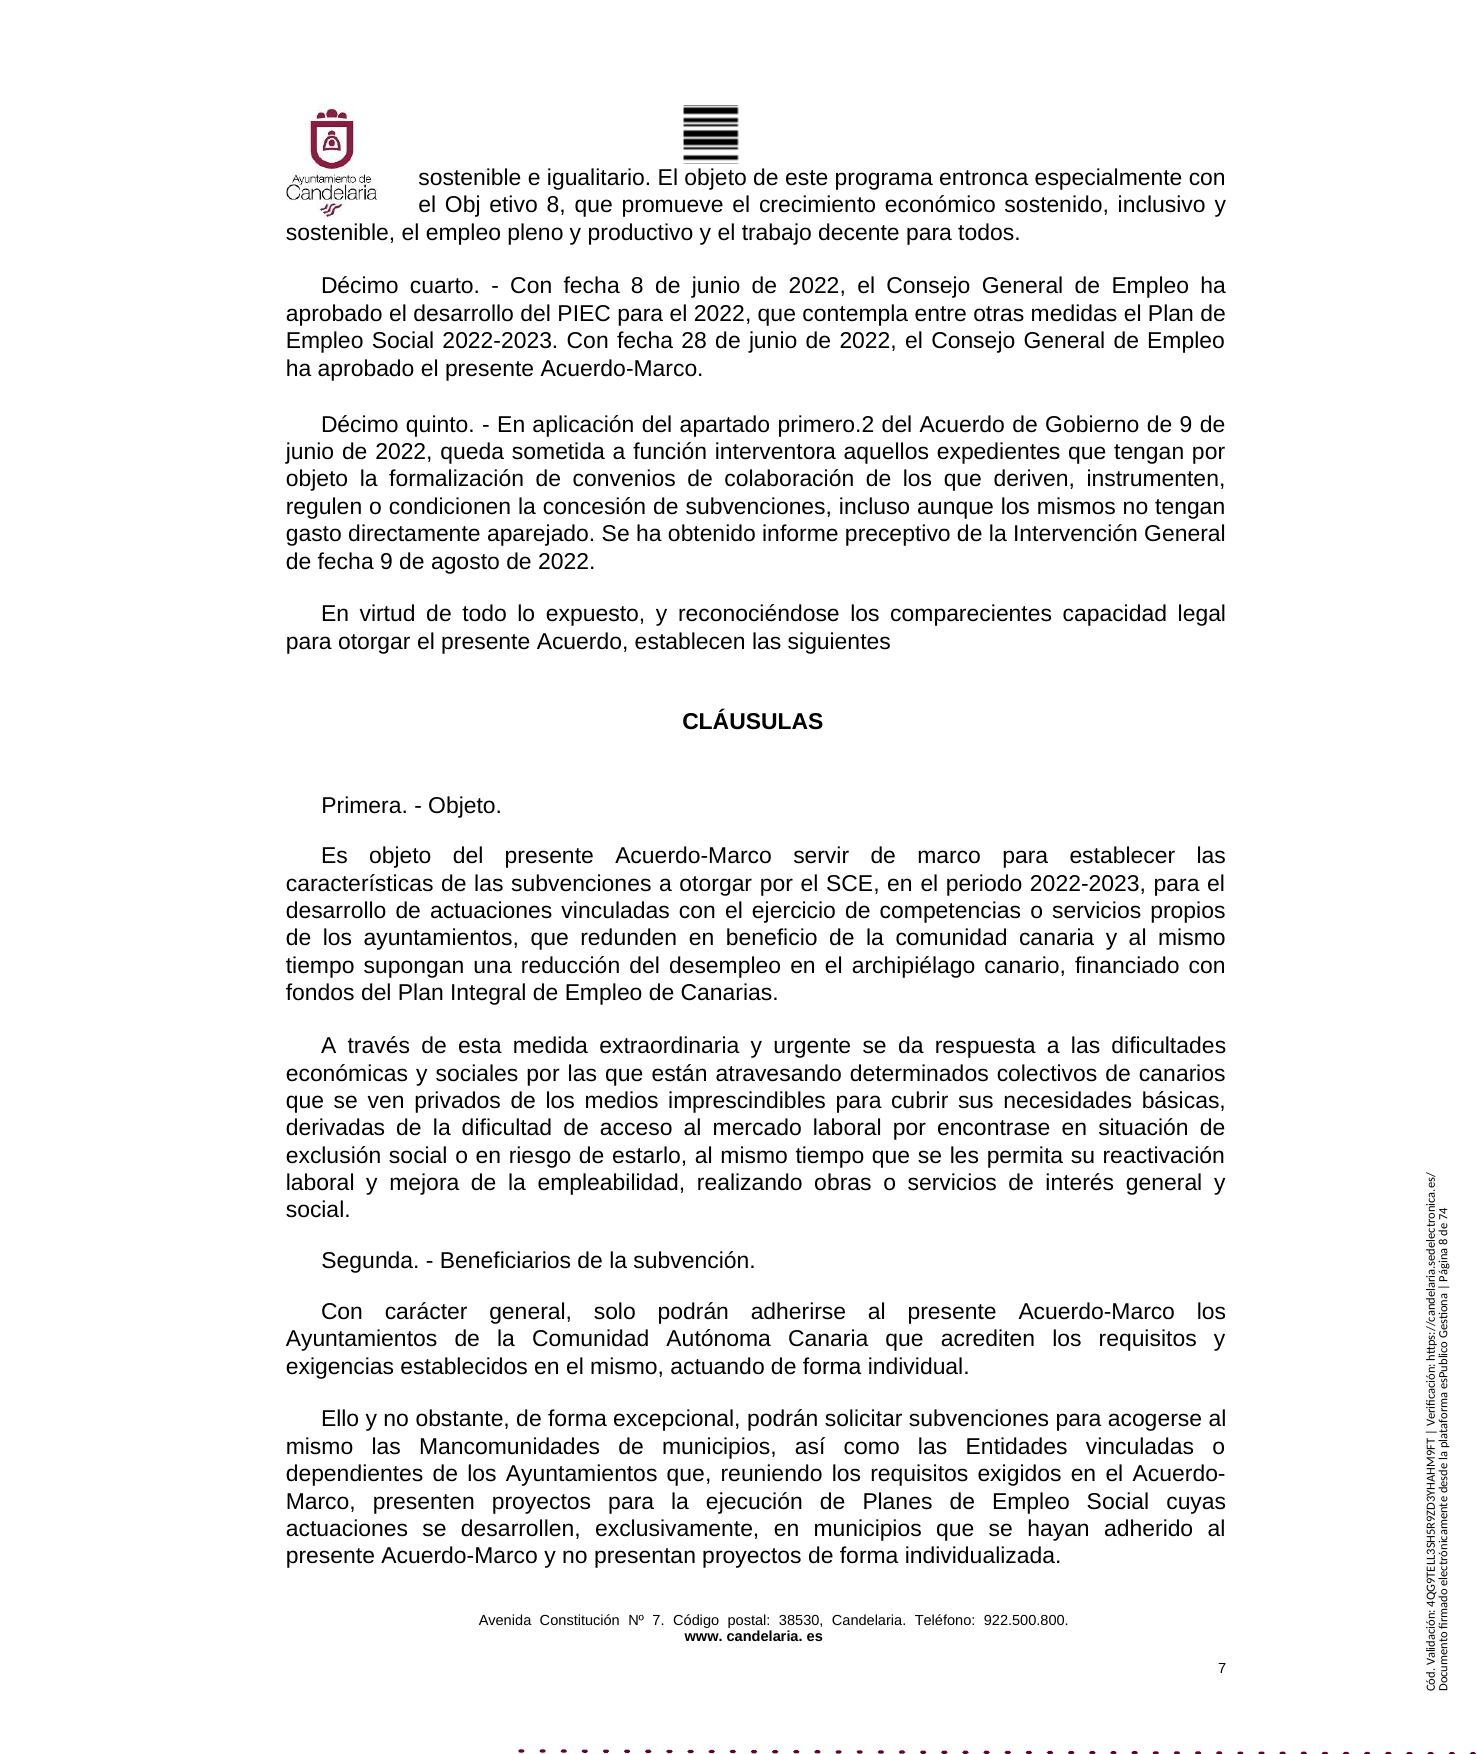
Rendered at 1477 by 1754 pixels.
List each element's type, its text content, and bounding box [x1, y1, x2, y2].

text Décimo cuarto. - Con fecha 8 de junio de 2022, el Consejo General de Empleo ha aprobado el desarrollo del PIEC para el 2022, que contempla entre otras medidas el Plan de Empleo Social 2022-2023. Con fecha 28 de junio de 2022, el Consejo General de Empleo ha aprobado el presente Acuerdo-Marco. [286, 272, 1227, 381]
text Segunda. - Beneficiarios de la subvención. [321, 1247, 1227, 1274]
subtitle CLÁUSULAS [350, 708, 1162, 735]
text Con carácter general, solo podrán adherirse al presente Acuerdo-Marco los Ayuntamientos de la Comunidad Autónoma Canaria que acrediten los requisitos y exigencias establecidos en el mismo, actuando de forma individual. [286, 1298, 1227, 1379]
text Es objeto del presente Acuerdo-Marco servir de marco para establecer las características de las subvenciones a otorgar por el SCE, en el periodo 2022-2023, para el desarrollo de actuaciones vinculadas con el ejercicio de competencias o servicios propios de los ayuntamientos, que redunden en beneficio de la comunidad canaria y al mismo tiempo supongan una reducción del desempleo en el archipiélago canario, financiado con fondos del Plan Integral de Empleo de Canarias. [286, 842, 1227, 1006]
text Primera. - Objeto. [321, 792, 1227, 818]
text Décimo quinto. - En aplicación del apartado primero.2 del Acuerdo de Gobierno de 9 de junio de 2022, queda sometida a función interventora aquellos expedientes que tengan por objeto la formalización de convenios de colaboración de los que deriven, instrumenten, regulen o condicionen la concesión de subvenciones, incluso aunque los mismos no tengan gasto directamente aparejado. Se ha obtenido informe preceptivo de la Intervención General de fecha 9 de agosto de 2022. [286, 411, 1227, 574]
text A través de esta medida extraordinaria y urgente se da respuesta a las dificultades económicas y sociales por las que están atravesando determinados colectivos de canarios que se ven privados de los medios imprescindibles para cubrir sus necesidades básicas, derivadas de la dificultad de acceso al mercado laboral por encontrase en situación de exclusión social o en riesgo de estarlo, al mismo tiempo que se les permita su reactivación laboral y mejora de la empleabilidad, realizando obras o servicios de interés general y social. [286, 1032, 1227, 1223]
text Ello y no obstante, de forma excepcional, podrán solicitar subvenciones para acogerse al mismo las Mancomunidades de municipios, así como las Entidades vinculadas o dependientes de los Ayuntamientos que, reuniendo los requisitos exigidos en el Acuerdo-Marco, presenten proyectos para la ejecución de Planes de Empleo Social cuyas actuaciones se desarrollen, exclusivamente, en municipios que se hayan adherido al presente Acuerdo-Marco y no presentan proyectos de forma individualizada. [286, 1405, 1227, 1569]
text sostenible e igualitario. El objeto de este programa entronca especialmente con el Obj etivo 8, que promueve el crecimiento económico sostenido, inclusivo y sostenible, el empleo pleno y productivo y el trabajo decente para todos. [286, 164, 1227, 245]
text En virtud de todo lo expuesto, y reconociéndose los comparecientes capacidad legal para otorgar el presente Acuerdo, establecen las siguientes [286, 600, 1227, 654]
